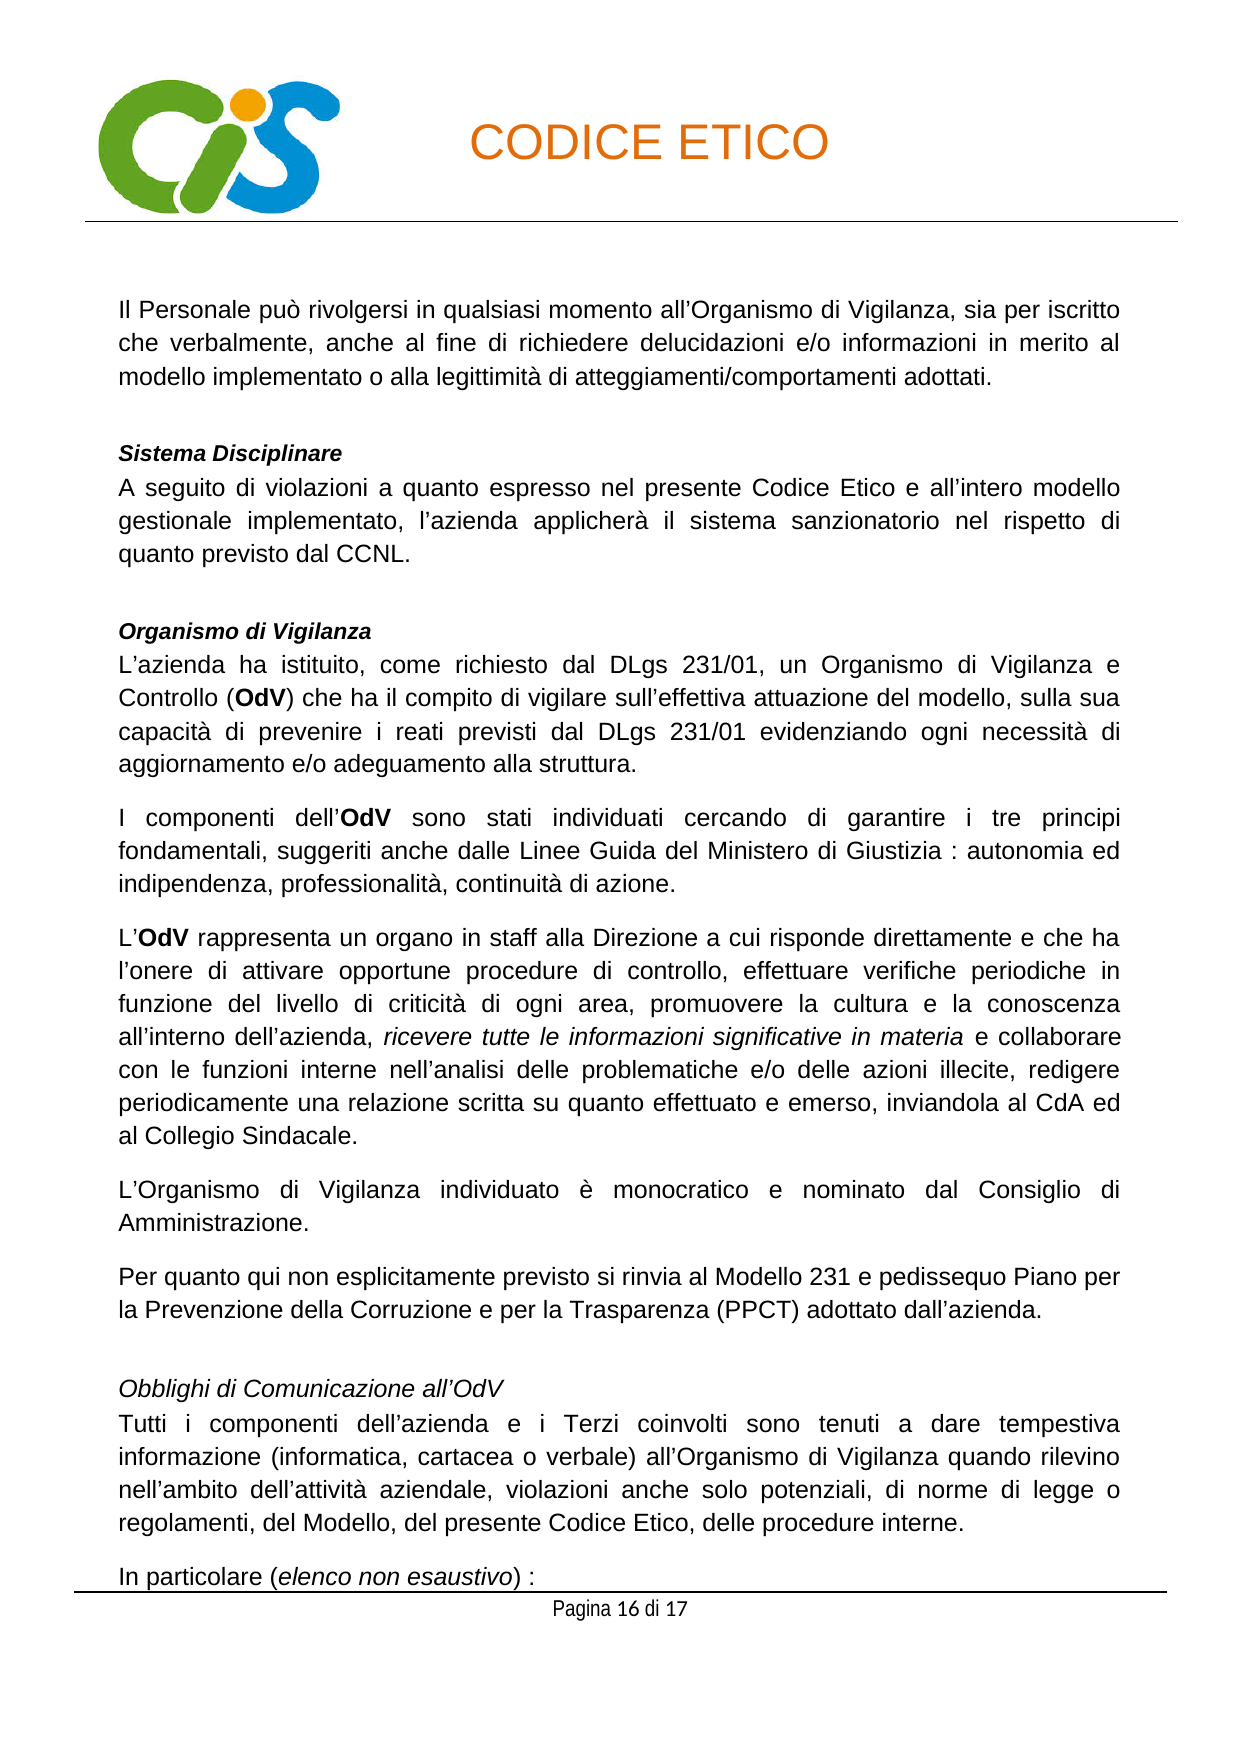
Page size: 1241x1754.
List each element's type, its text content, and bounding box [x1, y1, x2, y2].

subtitle Sistema Disciplinare [118, 440, 1122, 467]
text I componenti dell’OdV sono stati individuati cercando di garantire i tre principi fondamentali, suggeriti anche dalle Linee Guida del Ministero di Giustizia : autonomia ed indipendenza, professionalità, continuità di azione. [118, 803, 1122, 898]
text Il Personale può rivolgersi in qualsiasi momento all’Organismo di Vigilanza, sia per iscritto che verbalmente, anche al fine di richiedere delucidazioni e/o informazioni in merito al modello implementato o alla legittimità di atteggiamenti/comportamenti adottati. [118, 295, 1122, 390]
text L’OdV rappresenta un organo in staff alla Direzione a cui risponde direttamente e che ha l’onere di attivare opportune procedure di controllo, effettuare verifiche periodiche in funzione del livello di criticità di ogni area, promuovere la cultura e la conoscenza all’interno dell’azienda, ricevere tutte le informazioni significative in materia e collaborare con le funzioni interne nell’analisi delle problematiche e/o delle azioni illecite, redigere periodicamente una relazione scritta su quanto effettuato e emerso, inviandola al CdA ed al Collegio Sindacale. [118, 923, 1122, 1150]
text L’Organismo di Vigilanza individuato è monocratico e nominato dal Consiglio di Amministrazione. [118, 1175, 1122, 1237]
text In particolare (elenco non esaustivo) : [118, 1562, 1122, 1591]
text A seguito di violazioni a quanto espresso nel presente Codice Etico e all’intero modello gestionale implementato, l’azienda applicherà il sistema sanzionatorio nel rispetto di quanto previsto dal CCNL. [118, 473, 1122, 568]
subtitle Organismo di Vigilanza [118, 618, 1122, 644]
text L’azienda ha istituito, come richiesto dal DLgs 231/01, un Organismo di Vigilanza e Controllo (OdV) che ha il compito di vigilare sull’effettiva attuazione del modello, sulla sua capacità di prevenire i reati previsti dal DLgs 231/01 evidenziando ogni necessità di aggiornamento e/o adeguamento alla struttura. [118, 650, 1122, 778]
text Per quanto qui non esplicitamente previsto si rinvia al Modello 231 e pedissequo Piano per la Prevenzione della Corruzione e per la Trasparenza (PPCT) adottato dall’azienda. [118, 1262, 1122, 1324]
text Tutti i componenti dell’azienda e i Terzi coinvolti sono tenuti a dare tempestiva informazione (informatica, cartacea o verbale) all’Organismo di Vigilanza quando rilevino nell’ambito dell’attività aziendale, violazioni anche solo potenziali, di norme di legge o regolamenti, del Modello, del presente Codice Etico, delle procedure interne. [118, 1409, 1122, 1537]
subtitle Obblighi di Comunicazione all’OdV [118, 1374, 1122, 1403]
